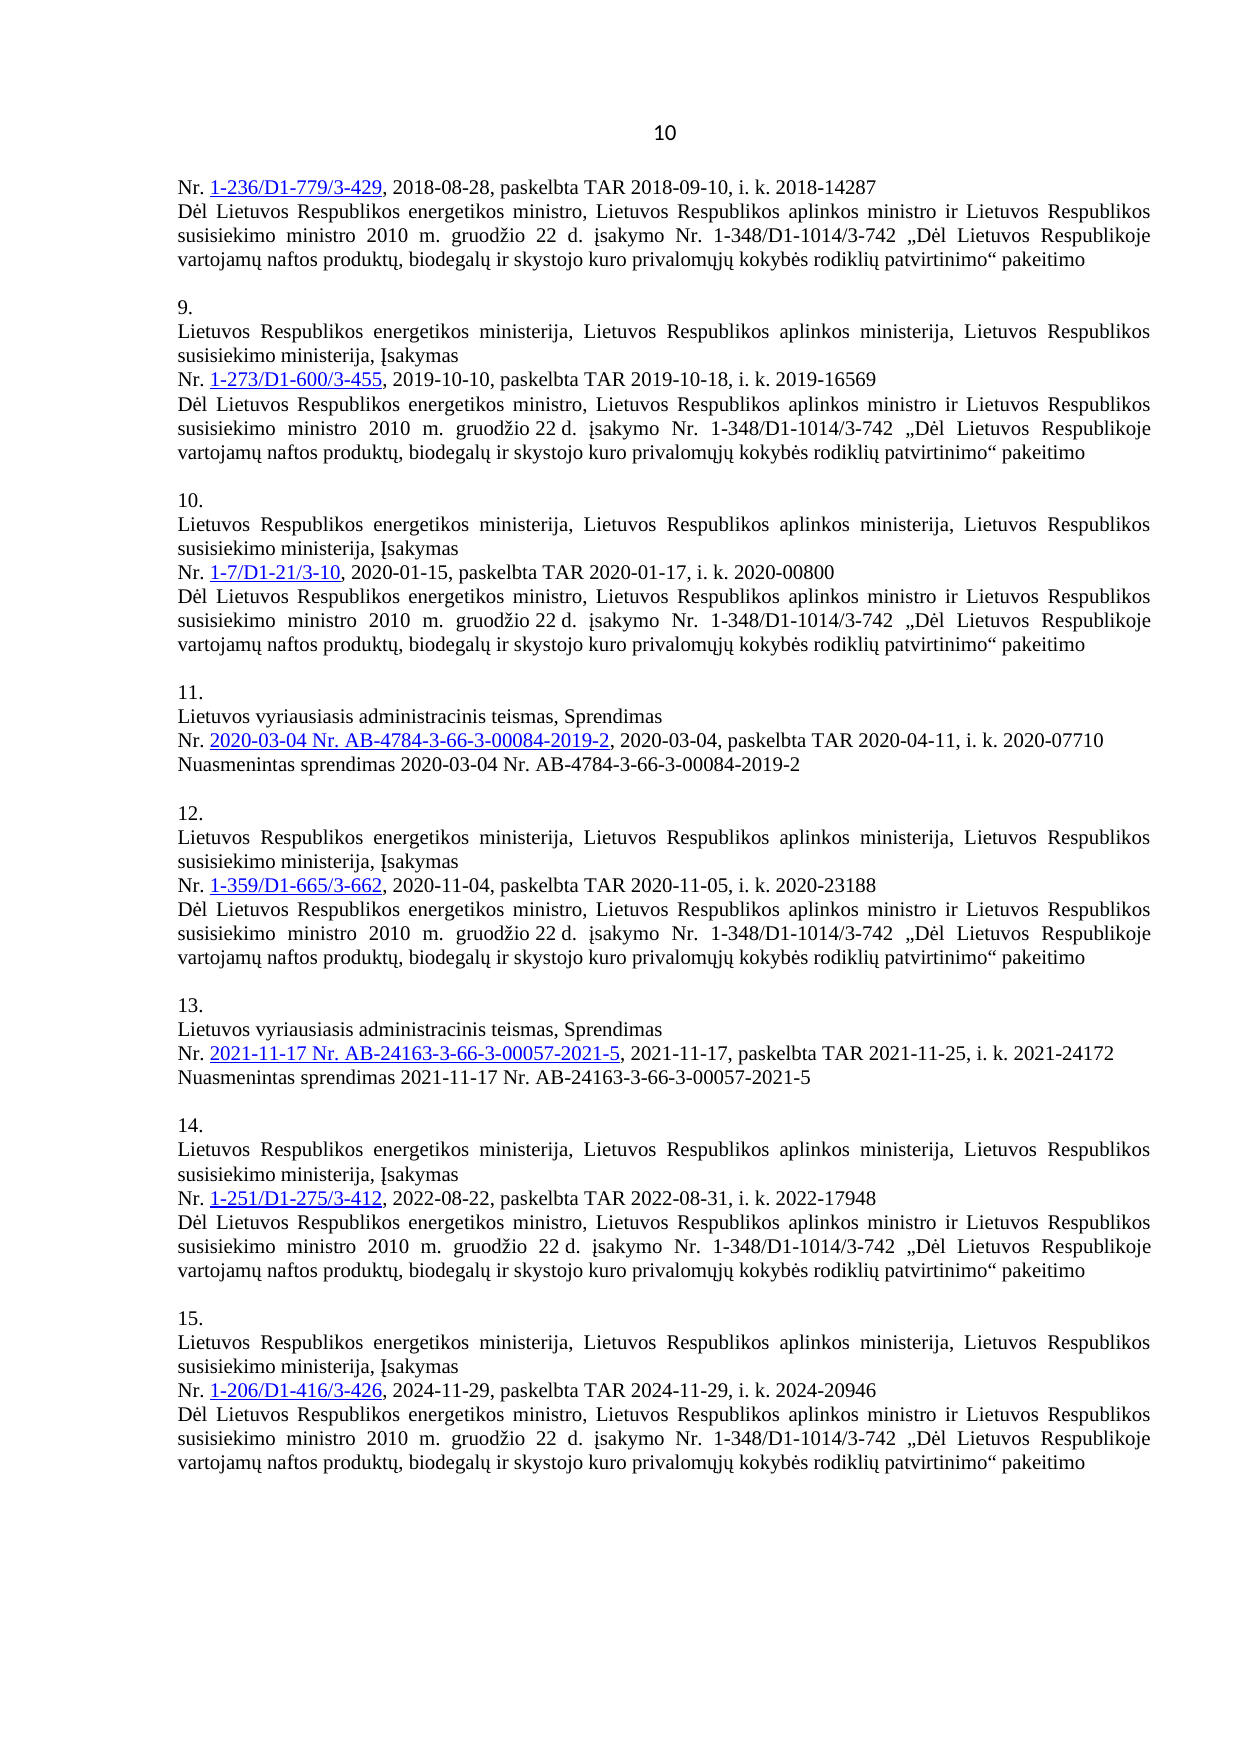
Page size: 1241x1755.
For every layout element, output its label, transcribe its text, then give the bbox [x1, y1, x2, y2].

text Lietuvos Respublikos energetikos ministerija, Lietuvos Respublikos aplinkos ministerija, Lietuvos Respublikos susisiekimo ministerija, Įsakymas [177, 824, 1152, 873]
text Nuasmenintas sprendimas 2021-11-17 Nr. AB-24163-3-66-3-00057-2021-5 [177, 1065, 1152, 1089]
text Nr. 1-7/D1-21/3-10, 2020-01-15, paskelbta TAR 2020-01-17, i. k. 2020-00800 [177, 560, 1152, 584]
text 15. [177, 1306, 1152, 1330]
text Dėl Lietuvos Respublikos energetikos ministro, Lietuvos Respublikos aplinkos ministro ir Lietuvos Respublikos susisiekimo ministro 2010 m. gruodžio 22 d. įsakymo Nr. 1-348/D1-1014/3-742 „Dėl Lietuvos Respublikoje vartojamų naftos produktų, biodegalų ir skystojo kuro privalomųjų kokybės rodiklių patvirtinimo“ pakeitimo [177, 391, 1152, 464]
text Nr. 1-236/D1-779/3-429, 2018-08-28, paskelbta TAR 2018-09-10, i. k. 2018-14287 [177, 175, 1152, 199]
text Nr. 1-359/D1-665/3-662, 2020-11-04, paskelbta TAR 2020-11-05, i. k. 2020-23188 [177, 873, 1152, 897]
text Dėl Lietuvos Respublikos energetikos ministro, Lietuvos Respublikos aplinkos ministro ir Lietuvos Respublikos susisiekimo ministro 2010 m. gruodžio 22 d. įsakymo Nr. 1-348/D1-1014/3-742 „Dėl Lietuvos Respublikoje vartojamų naftos produktų, biodegalų ir skystojo kuro privalomųjų kokybės rodiklių patvirtinimo“ pakeitimo [177, 897, 1152, 969]
text Lietuvos vyriausiasis administracinis teismas, Sprendimas [177, 704, 1152, 728]
text Lietuvos Respublikos energetikos ministerija, Lietuvos Respublikos aplinkos ministerija, Lietuvos Respublikos susisiekimo ministerija, Įsakymas [177, 512, 1152, 560]
text Dėl Lietuvos Respublikos energetikos ministro, Lietuvos Respublikos aplinkos ministro ir Lietuvos Respublikos susisiekimo ministro 2010 m. gruodžio 22 d. įsakymo Nr. 1-348/D1-1014/3-742 „Dėl Lietuvos Respublikoje vartojamų naftos produktų, biodegalų ir skystojo kuro privalomųjų kokybės rodiklių patvirtinimo“ pakeitimo [177, 584, 1152, 656]
text Nr. 1-206/D1-416/3-426, 2024-11-29, paskelbta TAR 2024-11-29, i. k. 2024-20946 [177, 1378, 1152, 1402]
text 11. [177, 680, 1152, 704]
text Nr. 1-251/D1-275/3-412, 2022-08-22, paskelbta TAR 2022-08-31, i. k. 2022-17948 [177, 1186, 1152, 1209]
text 13. [177, 993, 1152, 1017]
text Nr. 2021-11-17 Nr. AB-24163-3-66-3-00057-2021-5, 2021-11-17, paskelbta TAR 2021-11-25, i. k. 2021-24172 [177, 1041, 1152, 1065]
text Lietuvos Respublikos energetikos ministerija, Lietuvos Respublikos aplinkos ministerija, Lietuvos Respublikos susisiekimo ministerija, Įsakymas [177, 1330, 1152, 1378]
text Lietuvos vyriausiasis administracinis teismas, Sprendimas [177, 1017, 1152, 1041]
text Dėl Lietuvos Respublikos energetikos ministro, Lietuvos Respublikos aplinkos ministro ir Lietuvos Respublikos susisiekimo ministro 2010 m. gruodžio 22 d. įsakymo Nr. 1-348/D1-1014/3-742 „Dėl Lietuvos Respublikoje vartojamų naftos produktų, biodegalų ir skystojo kuro privalomųjų kokybės rodiklių patvirtinimo“ pakeitimo [177, 199, 1152, 271]
text Nuasmenintas sprendimas 2020-03-04 Nr. AB-4784-3-66-3-00084-2019-2 [177, 752, 1152, 776]
text Dėl Lietuvos Respublikos energetikos ministro, Lietuvos Respublikos aplinkos ministro ir Lietuvos Respublikos susisiekimo ministro 2010 m. gruodžio 22 d. įsakymo Nr. 1-348/D1-1014/3-742 „Dėl Lietuvos Respublikoje vartojamų naftos produktų, biodegalų ir skystojo kuro privalomųjų kokybės rodiklių patvirtinimo“ pakeitimo [177, 1209, 1152, 1282]
text 14. [177, 1113, 1152, 1137]
text Nr. 1-273/D1-600/3-455, 2019-10-10, paskelbta TAR 2019-10-18, i. k. 2019-16569 [177, 367, 1152, 391]
text Nr. 2020-03-04 Nr. AB-4784-3-66-3-00084-2019-2, 2020-03-04, paskelbta TAR 2020-04-11, i. k. 2020-07710 [177, 728, 1152, 752]
text Lietuvos Respublikos energetikos ministerija, Lietuvos Respublikos aplinkos ministerija, Lietuvos Respublikos susisiekimo ministerija, Įsakymas [177, 1137, 1152, 1186]
text 10. [177, 488, 1152, 512]
text 12. [177, 801, 1152, 824]
text 9. [177, 295, 1152, 319]
text Lietuvos Respublikos energetikos ministerija, Lietuvos Respublikos aplinkos ministerija, Lietuvos Respublikos susisiekimo ministerija, Įsakymas [177, 319, 1152, 367]
text Dėl Lietuvos Respublikos energetikos ministro, Lietuvos Respublikos aplinkos ministro ir Lietuvos Respublikos susisiekimo ministro 2010 m. gruodžio 22 d. įsakymo Nr. 1-348/D1-1014/3-742 „Dėl Lietuvos Respublikoje vartojamų naftos produktų, biodegalų ir skystojo kuro privalomųjų kokybės rodiklių patvirtinimo“ pakeitimo [177, 1402, 1152, 1474]
